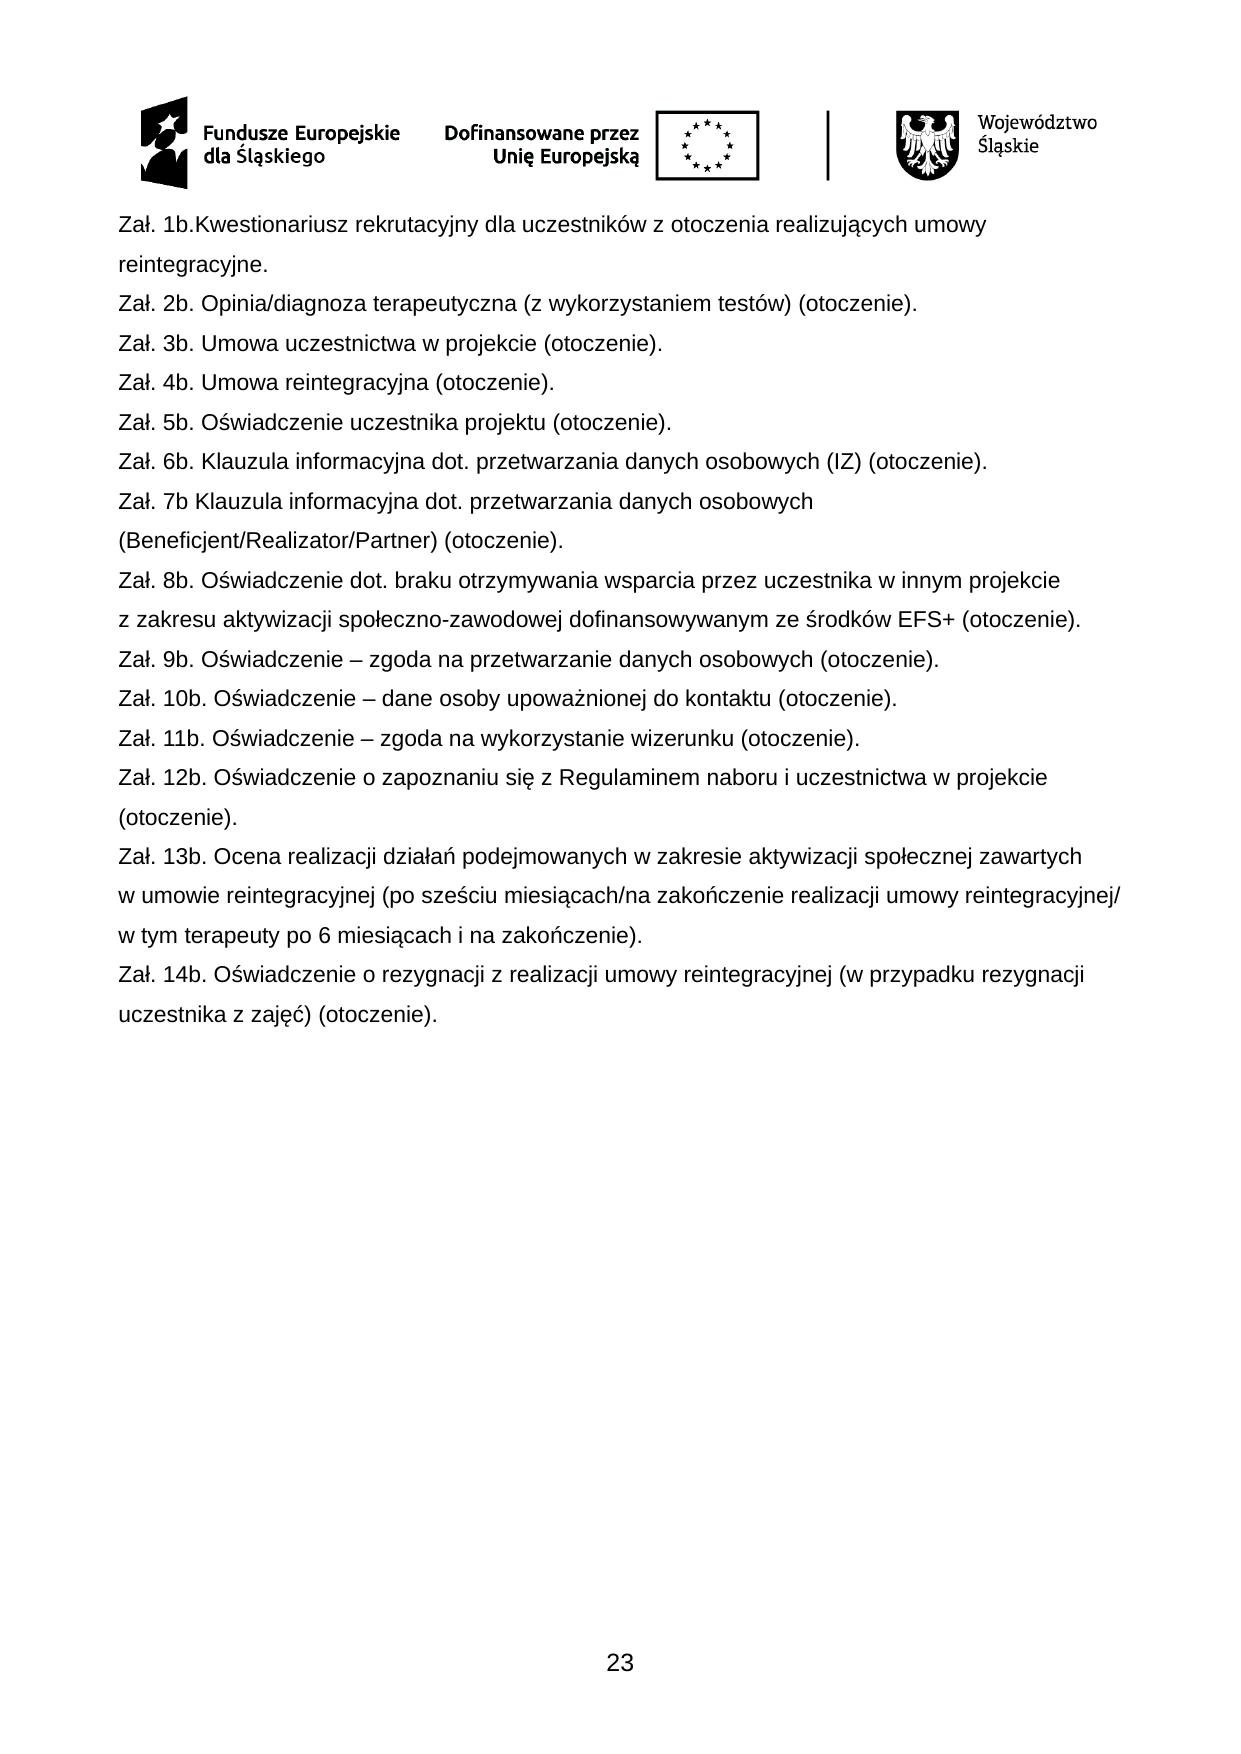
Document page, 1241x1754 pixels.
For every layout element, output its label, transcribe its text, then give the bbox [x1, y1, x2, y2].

text Zał. 7b Klauzula informacyjna dot. przetwarzania danych osobowych (Beneficjent/Realizator/Partner) (otoczenie). [118, 488, 1122, 553]
text Zał. 6b. Klauzula informacyjna dot. przetwarzania danych osobowych (IZ) (otoczenie). [118, 448, 1122, 474]
text Zał. 13b. Ocena realizacji działań podejmowanych w zakresie aktywizacji społecznej zawartych w umowie reintegracyjnej (po sześciu miesiącach/na zakończenie realizacji umowy reintegracyjnej/ w tym terapeuty po 6 miesiącach i na zakończenie). [118, 843, 1122, 948]
text Zał. 14b. Oświadczenie o rezygnacji z realizacji umowy reintegracyjnej (w przypadku rezygnacji uczestnika z zajęć) (otoczenie). [118, 961, 1122, 1027]
text Zał. 9b. Oświadczenie – zgoda na przetwarzanie danych osobowych (otoczenie). [118, 646, 1122, 672]
text Zał. 1b.Kwestionariusz rekrutacyjny dla uczestników z otoczenia realizujących umowy reintegracyjne. [118, 211, 1122, 277]
text Zał. 12b. Oświadczenie o zapoznaniu się z Regulaminem naboru i uczestnictwa w projekcie (otoczenie). [118, 764, 1122, 830]
text Zał. 5b. Oświadczenie uczestnika projektu (otoczenie). [118, 409, 1122, 435]
text Zał. 3b. Umowa uczestnictwa w projekcie (otoczenie). [118, 330, 1122, 356]
text Zał. 11b. Oświadczenie – zgoda na wykorzystanie wizerunku (otoczenie). [118, 724, 1122, 751]
text Zał. 4b. Umowa reintegracyjna (otoczenie). [118, 369, 1122, 396]
text Zał. 10b. Oświadczenie – dane osoby upoważnionej do kontaktu (otoczenie). [118, 685, 1122, 711]
text Zał. 2b. Opinia/diagnoza terapeutyczna (z wykorzystaniem testów) (otoczenie). [118, 290, 1122, 317]
text Zał. 8b. Oświadczenie dot. braku otrzymywania wsparcia przez uczestnika w innym projekcie z zakresu aktywizacji społeczno-zawodowej dofinansowywanym ze środków EFS+ (otoczenie). [118, 567, 1122, 632]
